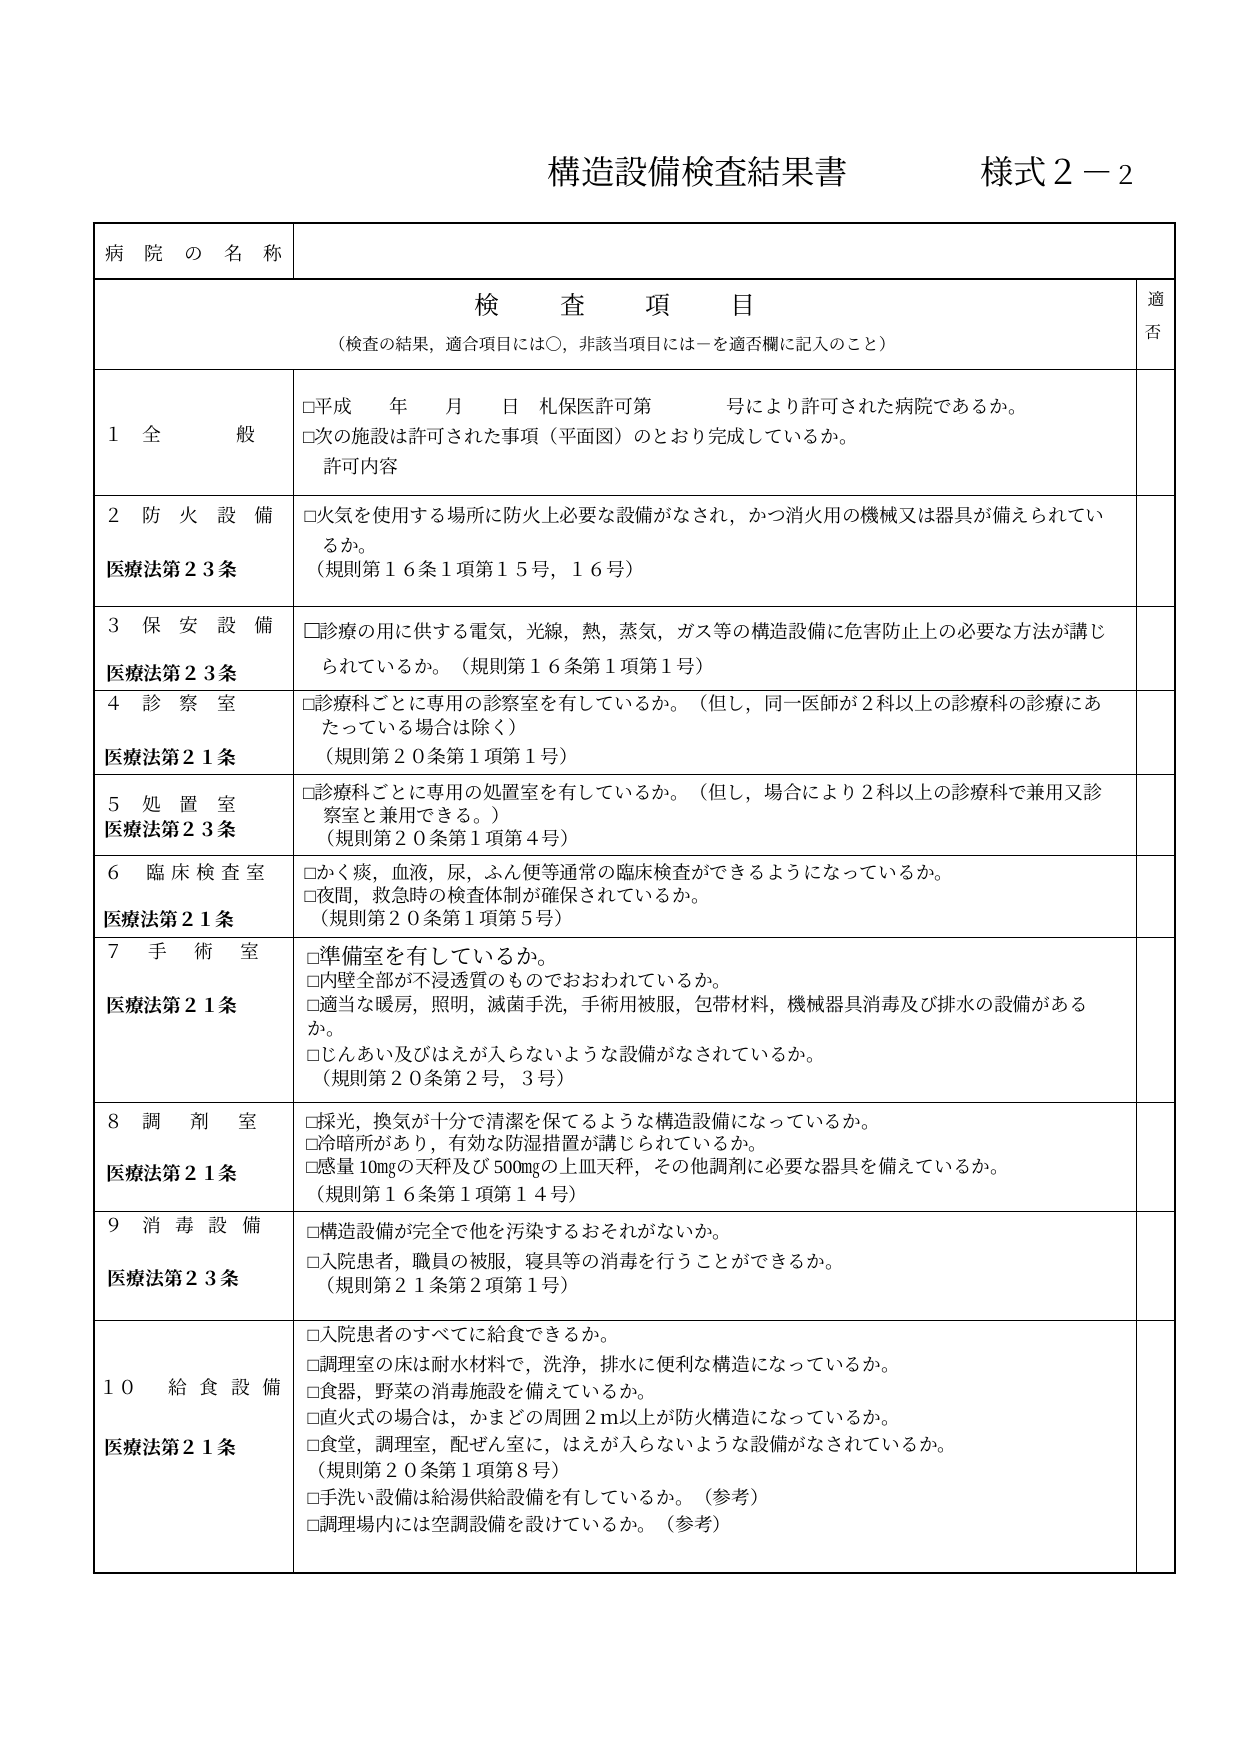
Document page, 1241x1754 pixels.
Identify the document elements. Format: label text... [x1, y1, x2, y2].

table_cell [1137, 496, 1174, 606]
table_cell □構造設備が完全で他を汚染するおそれがないか。 □入院患者，職員の被服，寝具等の消毒を行うことができるか。 （規則第２１条第２項第１号） [294, 1212, 1136, 1320]
table_cell ５ 処 置 室 医療法第２３条 [95, 775, 293, 855]
table_cell □火気を使用する場所に防火上必要な設備がなされ，かつ消火用の機械又は器具が備えられてい るか。 （規則第１６条１項第１５号，１６号） [294, 496, 1136, 606]
table_cell □入院患者のすべてに給食できるか。 □調理室の床は耐水材料で，洗浄，排水に便利な構造になっているか。 □食器，野菜の消毒施設を備えているか。 □直火式の場合は，かまどの周囲２ｍ以上が防火構造になっているか。 □食堂，調理室，配ぜん室に，はえが入らないような設備がなされているか。 （規則第２０条第１項第８号） □手洗い設備は給湯供給設備を有しているか。（参考） □調理場内には空調設備を設けているか。（参考） [294, 1321, 1136, 1572]
table_cell ２ 防 火 設 備 医療法第２３条 [95, 496, 293, 606]
text 構造設備検査結果書 様式２－２ [88, 146, 1169, 194]
table_cell ７ 手術室 医療法第２１条 [95, 938, 293, 1102]
table_cell [1137, 1103, 1174, 1211]
table_cell □平成 年 月 日 札保医許可第 号により許可された病院であるか。 □次の施設は許可された事項（平面図）のとおり完成しているか。 許可内容 [294, 370, 1136, 495]
table_cell ８ 調剤室 医療法第２１条 [95, 1103, 293, 1211]
table_cell [1137, 1321, 1174, 1572]
table_cell ９ 消毒設備 医療法第２３条 [95, 1212, 293, 1320]
table_cell □かく痰，血液，尿，ふん便等通常の臨床検査ができるようになっているか。 □夜間，救急時の検査体制が確保されているか。 （規則第２０条第１項第５号） [294, 856, 1136, 937]
table_cell 検査項目 （検査の結果，適合項目には○，非該当項目には－を適否欄に記入のこと） [95, 280, 1136, 369]
table_header 病院の名称 [95, 224, 293, 278]
table_cell ３ 保 安 設 備 医療法第２３条 [95, 607, 293, 690]
table_cell □診療科ごとに専用の診察室を有しているか。（但し，同一医師が２科以上の診療科の診療にあ たっている場合は除く） （規則第２０条第１項第１号） [294, 691, 1136, 774]
table_cell １０ 給食設備 医療法第２１条 [95, 1321, 293, 1572]
table_cell [1137, 856, 1174, 937]
table_cell 適否 [1137, 280, 1174, 369]
table_cell □準備室を有しているか。 □内壁全部が不浸透質のものでおおわれているか。 □適当な暖房，照明，滅菌手洗，手術用被服，包帯材料，機械器具消毒及び排水の設備がある か。 □じんあい及びはえが入らないような設備がなされているか。 （規則第２０条第２号，３号） [294, 938, 1136, 1102]
table_cell [1137, 938, 1174, 1102]
table_cell １ 全 般 [95, 370, 293, 495]
table_cell [1137, 775, 1174, 855]
table_cell [1137, 370, 1174, 495]
table_cell [1137, 691, 1174, 774]
table_header [294, 224, 1174, 278]
table_cell □診療科ごとに専用の処置室を有しているか。（但し，場合により２科以上の診療科で兼用又診 察室と兼用できる。） （規則第２０条第１項第４号） [294, 775, 1136, 855]
table_cell □採光，換気が十分で清潔を保てるような構造設備になっているか。 □冷暗所があり，有効な防湿措置が講じられているか。 □感量10㎎の天秤及び500㎎の上皿天秤，その他調剤に必要な器具を備えているか。 （規則第１６条第１項第１４号） [294, 1103, 1136, 1211]
table_cell ４ 診 察 室 医療法第２１条 [95, 691, 293, 774]
table_cell [1137, 607, 1174, 690]
table_cell [1137, 1212, 1174, 1320]
table_cell □診療の用に供する電気，光線，熱，蒸気，ガス等の構造設備に危害防止上の必要な方法が講じ られているか。（規則第１６条第１項第１号） [294, 607, 1136, 690]
table_cell ６ 臨床検査室 医療法第２１条 [95, 856, 293, 937]
